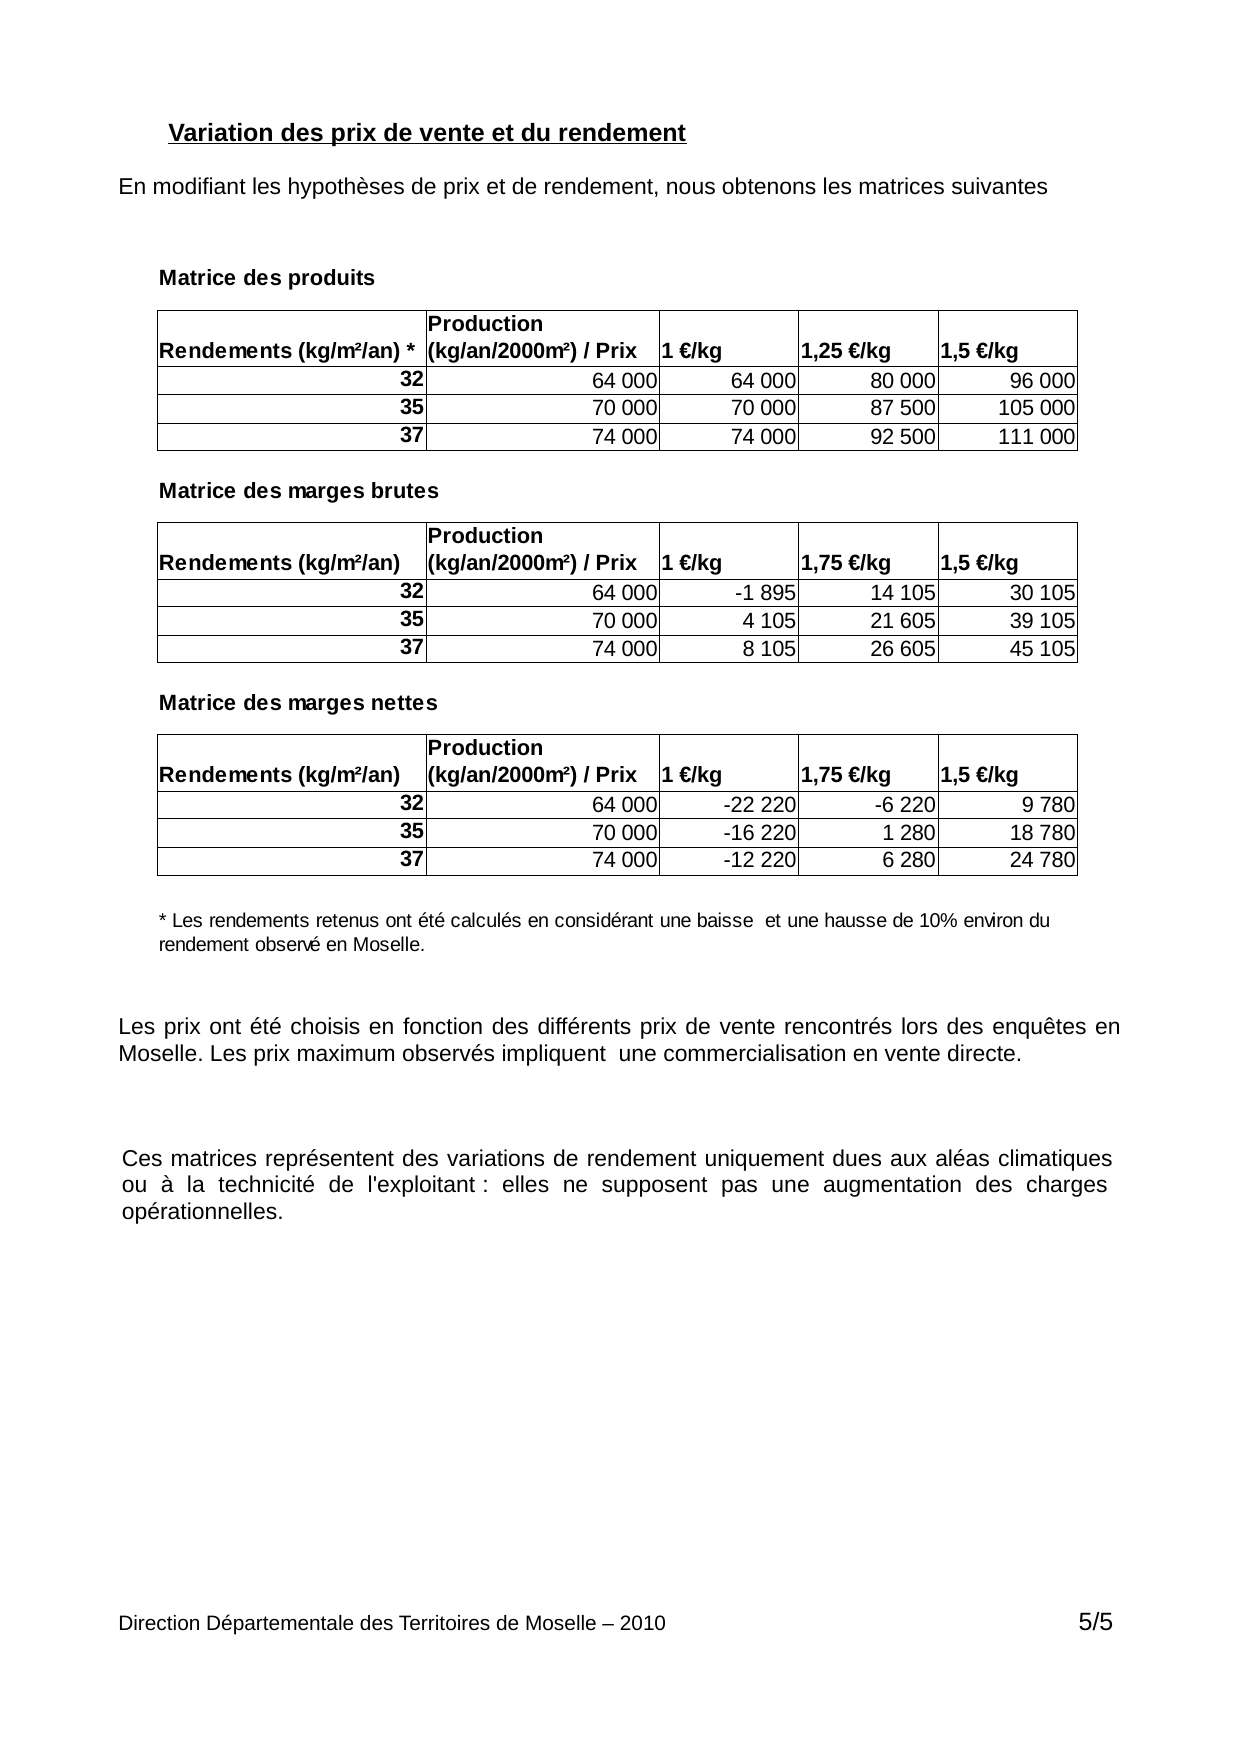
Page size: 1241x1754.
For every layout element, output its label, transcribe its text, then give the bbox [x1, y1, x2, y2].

text Ces matrices représentent des variations de rendement uniquement dues aux aléas climatiques ou à la technicité de l'exploitant : elles ne supposent pas une augmentation des charges opérationnelles. [48, 1145, 1122, 1224]
text Les prix ont été choisis en fonction des différents prix de vente rencontrés lors des enquêtes en Moselle. Les prix maximum observés impliquent une commercialisation en vente directe. [118, 1013, 1122, 1066]
text Variation des prix de vente et du rendement [118, 118, 1122, 147]
text En modifiant les hypothèses de prix et de rendement, nous obtenons les matrices suivantes [118, 173, 1122, 199]
